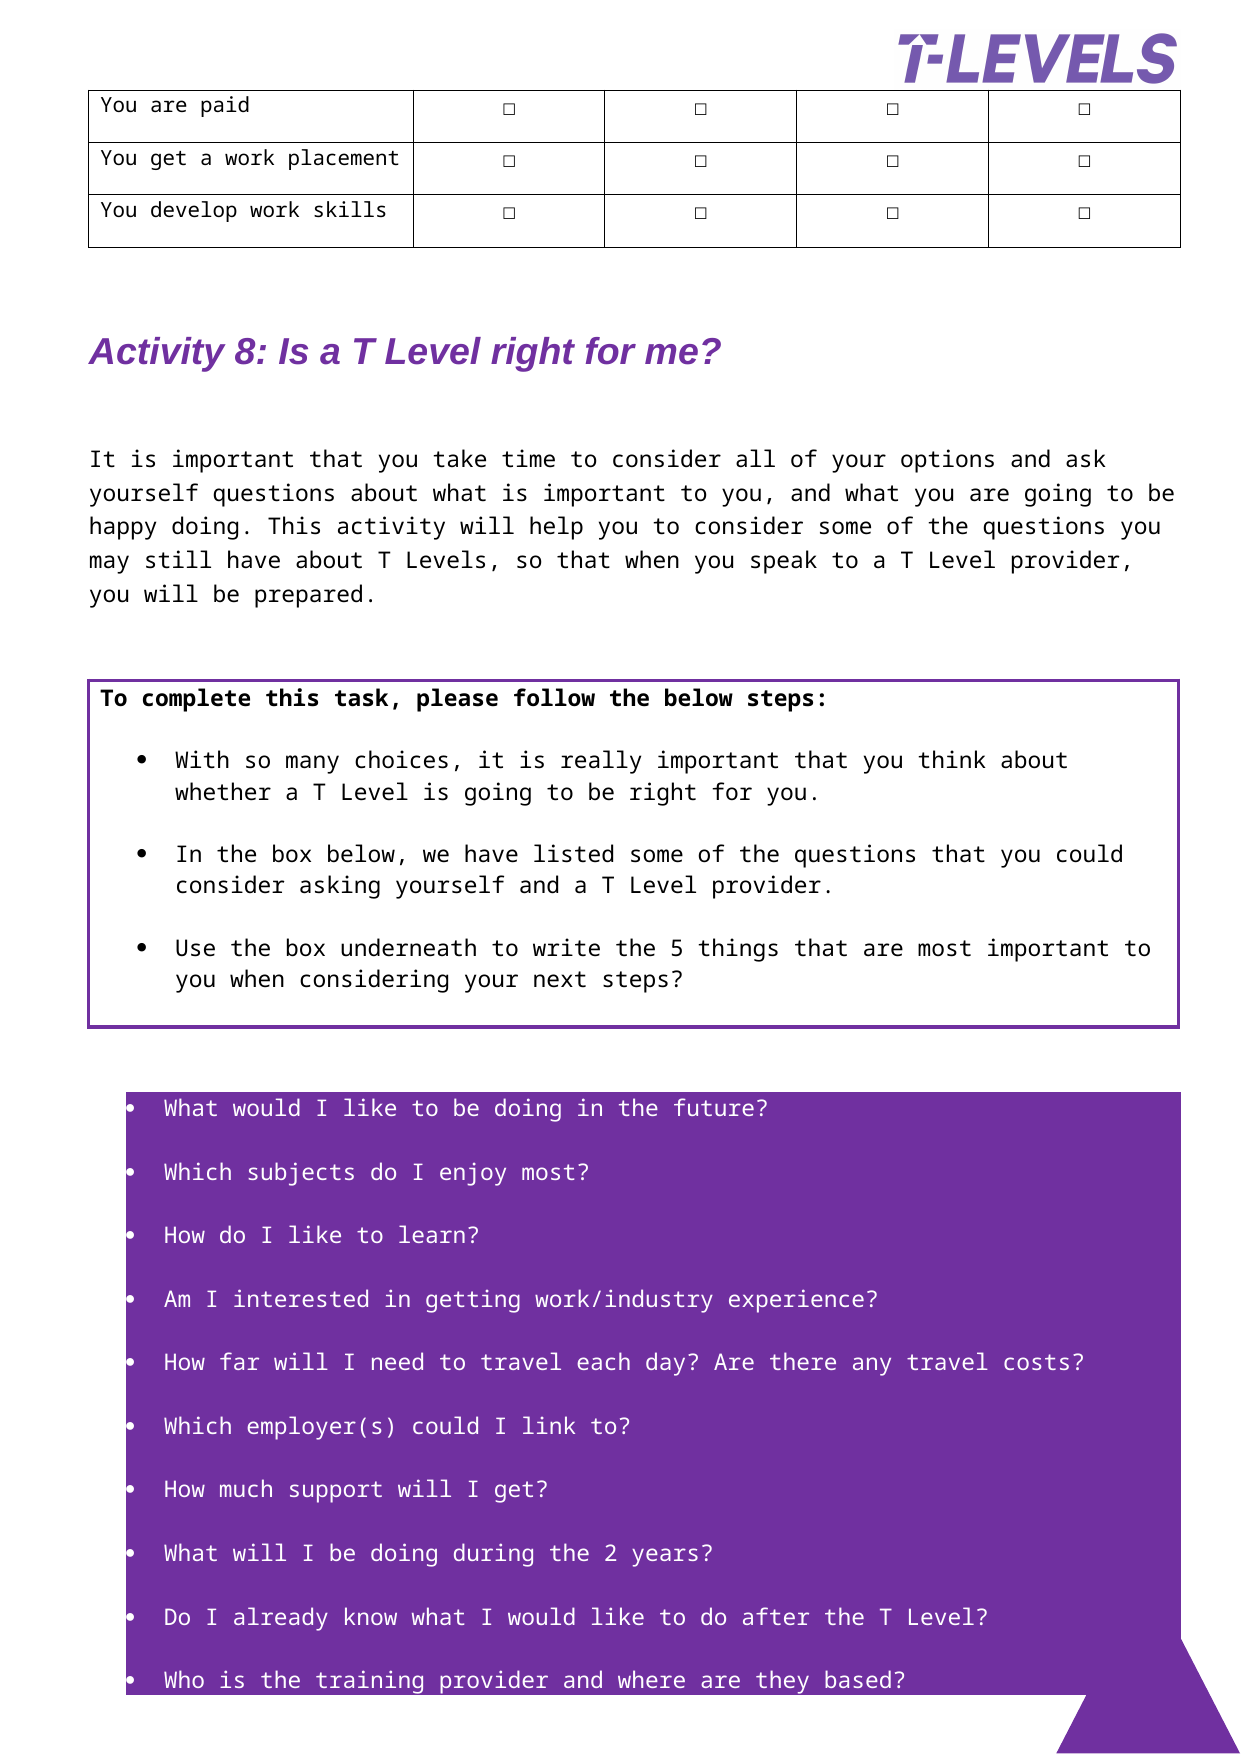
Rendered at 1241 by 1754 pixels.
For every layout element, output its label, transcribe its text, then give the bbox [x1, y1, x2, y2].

list How much support will I get? [126, 1473, 1181, 1504]
table_cell ☐ [797, 143, 988, 194]
table_cell ☐ [414, 143, 604, 194]
table_cell You get a work placement [89, 143, 413, 194]
text It is important that you take time to consider all of your options and ask yourself questions about what is important to you, and what you are going to be happy doing. This activity will help you to consider some of the questions you may still have about T Levels, so that when you speak to a T Level provider, you will be prepared. [89, 443, 1181, 609]
list What would I like to be doing in the future? [126, 1092, 1181, 1123]
table_cell ☐ [414, 91, 604, 142]
list Who is the training provider and where are they based? [126, 1664, 1101, 1695]
table_cell ☐ [989, 195, 1180, 247]
table_cell ☐ [605, 91, 796, 142]
table_header To complete this task, please follow the below steps: With so many choices, it is really important that you think about whether a T Level is going to be right for you. In the box below, we have listed some of the questions that you could consider asking yourself and a T Level provider. Use the box underneath to write the 5 things that are most important to you when considering your next steps? [90, 682, 1177, 1025]
table_cell ☐ [414, 195, 604, 247]
list How far will I need to travel each day? Are there any travel costs? [126, 1346, 1181, 1377]
table_cell ☐ [605, 195, 796, 247]
table_cell You develop work skills [89, 195, 413, 247]
table_cell You are paid [89, 91, 413, 142]
table_cell ☐ [605, 143, 796, 194]
list Which employer(s) could I link to? [126, 1410, 1181, 1441]
list Do I already know what I would like to do after the T Level? [126, 1600, 1134, 1632]
table_cell ☐ [797, 195, 988, 247]
list How do I like to learn? [126, 1219, 1181, 1250]
picture [893, 29, 1182, 90]
table_cell ☐ [797, 91, 988, 142]
table_cell ☐ [989, 143, 1180, 194]
list Which subjects do I enjoy most? [126, 1156, 1181, 1187]
text Activity 8: Is a T Level right for me? [89, 330, 1181, 372]
list What will I be doing during the 2 years? [126, 1537, 1181, 1568]
list Am I interested in getting work/industry experience? [126, 1283, 1181, 1314]
table_cell ☐ [989, 91, 1180, 142]
